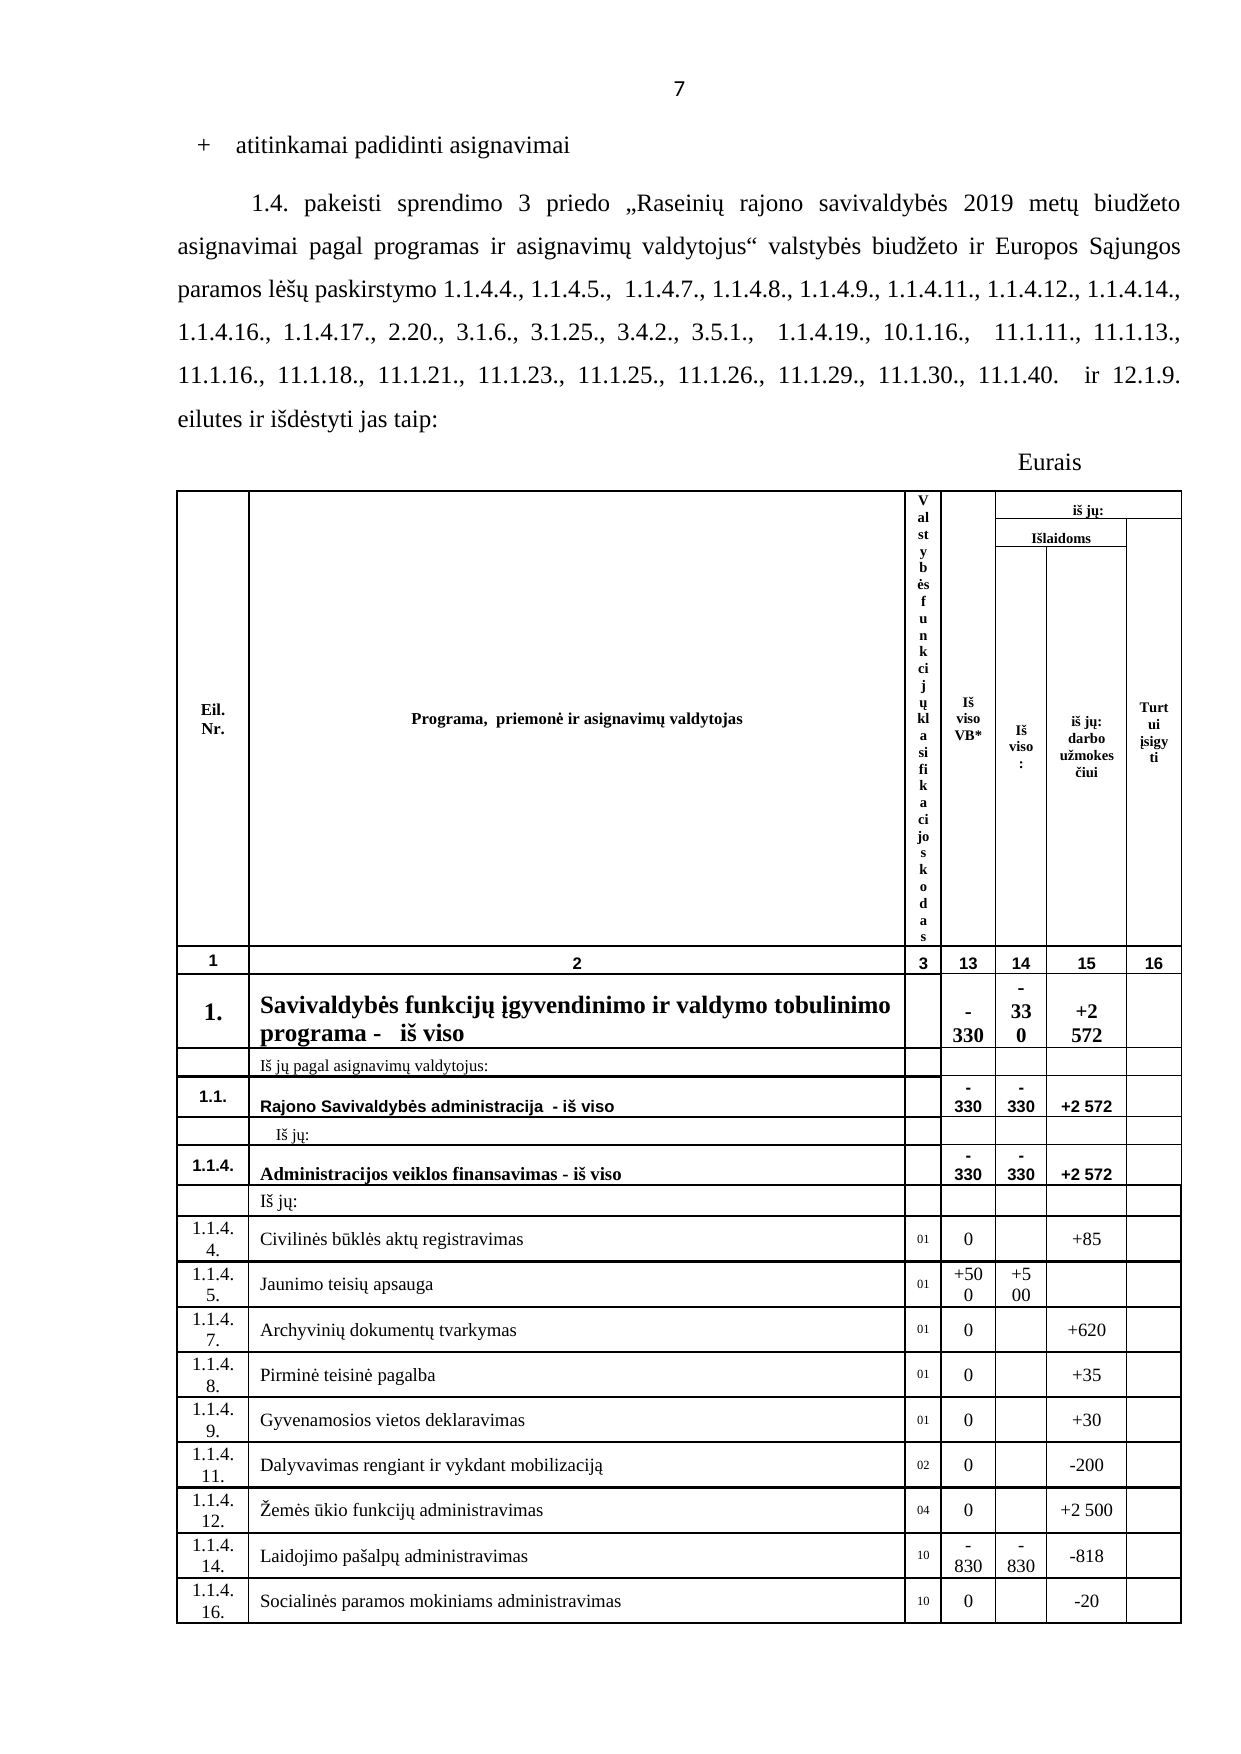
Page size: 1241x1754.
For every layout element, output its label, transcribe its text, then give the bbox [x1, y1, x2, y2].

table_cell Savivaldybės funkcijų įgyvendinimo ir valdymo tobulinimo programa - iš viso [250, 975, 904, 1047]
table_cell [1127, 1398, 1180, 1441]
table_cell +620 [1047, 1308, 1126, 1351]
table_cell 2 [250, 947, 904, 973]
table_cell [906, 1118, 940, 1144]
table_cell +30 [1047, 1398, 1126, 1441]
table_cell -330 [996, 1076, 1046, 1116]
table_header Valstybės funkcijų klasifikacijos kodas [906, 492, 940, 945]
table_cell 04 [906, 1489, 940, 1532]
table_cell [1127, 1048, 1181, 1075]
table_cell 1.1.4.16. [178, 1579, 248, 1622]
table_cell 0 [942, 1353, 995, 1396]
table_cell +2 572 [1047, 1076, 1126, 1116]
table_cell [1127, 1263, 1180, 1306]
table_cell 1.1.4.11. [178, 1443, 248, 1486]
table_cell 1.1.4.4. [178, 1217, 248, 1260]
table_cell Išlaidoms [996, 519, 1126, 546]
table_cell 1.1.4. [178, 1146, 248, 1184]
table_cell [1127, 1117, 1181, 1144]
table_cell [178, 1118, 248, 1144]
table_cell 13 [942, 947, 995, 973]
table_cell [906, 1078, 940, 1116]
table_cell Jaunimo teisių apsauga [249, 1263, 904, 1306]
table_cell 01 [906, 1217, 940, 1260]
table_cell Socialinės paramos mokiniams administravimas [249, 1579, 904, 1622]
table_cell [996, 1217, 1046, 1260]
table_cell -330 [942, 1076, 995, 1116]
table_cell 1.1.4.7. [178, 1308, 248, 1351]
table_cell [1127, 974, 1181, 1047]
table_cell 16 [1127, 947, 1181, 973]
table_cell [996, 1579, 1046, 1622]
table_cell 10 [906, 1579, 940, 1622]
table_cell -330 [942, 1145, 995, 1184]
table_cell [1127, 1217, 1180, 1260]
table_cell Dalyvavimas rengiant ir vykdant mobilizaciją [249, 1443, 904, 1486]
table_cell -818 [1047, 1534, 1126, 1577]
table_cell Pirminė teisinė pagalba [249, 1353, 904, 1396]
table_cell [996, 1489, 1046, 1532]
table_cell 1.1.4.5. [178, 1263, 248, 1306]
table_cell [1127, 1489, 1180, 1532]
table_header Iš viso VB* [942, 492, 995, 945]
table_cell 0 [942, 1443, 995, 1486]
text Eurais [177, 447, 1181, 476]
table_cell [906, 1186, 940, 1215]
table_cell Iš jų: [250, 1118, 904, 1144]
table_cell [996, 1186, 1046, 1215]
table_cell -830 [996, 1534, 1046, 1577]
table_cell [996, 1117, 1046, 1144]
table_cell [1047, 1263, 1126, 1306]
table_cell [178, 1049, 248, 1075]
table_cell 1. [178, 975, 248, 1047]
table_cell 1.1.4.9. [178, 1398, 248, 1441]
table_cell [942, 1048, 995, 1075]
table_cell +2 500 [1047, 1489, 1126, 1532]
table_header Programa, priemonė ir asignavimų valdytojas [250, 492, 904, 945]
table_cell +2 572 [1047, 1145, 1126, 1184]
table_cell 14 [996, 947, 1046, 973]
table_cell Rajono Savivaldybės administracija - iš viso [250, 1078, 904, 1116]
table_cell [1127, 1308, 1180, 1351]
table_cell Iš jų: [249, 1186, 904, 1215]
table_cell 10 [906, 1534, 940, 1577]
table_cell Gyvenamosios vietos deklaravimas [249, 1398, 904, 1441]
table_cell Civilinės būklės aktų registravimas [249, 1217, 904, 1260]
table_cell Turtui įsigyti [1127, 519, 1181, 945]
table_cell +500 [996, 1263, 1046, 1306]
table_cell 0 [942, 1489, 995, 1532]
table_cell +2 572 [1047, 974, 1126, 1047]
table_cell 01 [906, 1353, 940, 1396]
table_cell [906, 975, 940, 1047]
table_cell 0 [942, 1398, 995, 1441]
table_cell [178, 1186, 248, 1215]
table_header Eil. Nr. [178, 492, 248, 945]
table_cell 0 [942, 1217, 995, 1260]
table_cell [996, 1048, 1046, 1075]
table_cell 02 [906, 1443, 940, 1486]
table_cell [1127, 1076, 1181, 1116]
table_cell 1 [178, 947, 248, 973]
text 1.4. pakeisti sprendimo 3 priedo „Raseinių rajono savivaldybės 2019 metų biudžeto asignavimai pagal programas ir asignavimų valdytojus“ valstybės biudžeto ir Europos Sąjungos paramos lėšų paskirstymo 1.1.4.4., 1.1.4.5., 1.1.4.7., 1.1.4.8., 1.1.4.9., 1.1.4.11., 1.1.4.12., 1.1.4.14., 1.1.4.16., 1.1.4.17., 2.20., 3.1.6., 3.1.25., 3.4.2., 3.5.1., 1.1.4.19., 10.1.16., 11.1.11., 11.1.13., 11.1.16., 11.1.18., 11.1.21., 11.1.23., 11.1.25., 11.1.26., 11.1.29., 11.1.30., 11.1.40. ir 12.1.9. eilutes ir išdėstyti jas taip: [177, 188, 1181, 432]
table_cell [906, 1049, 940, 1075]
table_cell [1127, 1579, 1180, 1622]
table_cell 01 [906, 1308, 940, 1351]
table_cell [996, 1398, 1046, 1441]
table_cell 0 [942, 1579, 995, 1622]
table_cell Administracijos veiklos finansavimas - iš viso [250, 1146, 904, 1184]
table_cell [1127, 1186, 1180, 1215]
table_cell [996, 1443, 1046, 1486]
table_cell -20 [1047, 1579, 1126, 1622]
table_cell -330 [996, 1145, 1046, 1184]
table_cell [942, 1186, 995, 1215]
table_cell Archyvinių dokumentų tvarkymas [249, 1308, 904, 1351]
table_cell -200 [1047, 1443, 1126, 1486]
table_cell Laidojimo pašalpų administravimas [249, 1534, 904, 1577]
table_cell [1047, 1048, 1126, 1075]
table_cell Iš viso: [996, 547, 1046, 945]
table_cell [1047, 1117, 1126, 1144]
table_cell Iš jų pagal asignavimų valdytojus: [250, 1049, 904, 1075]
table_cell 01 [906, 1398, 940, 1441]
table_cell -330 [942, 974, 995, 1047]
table_cell +500 [942, 1263, 995, 1306]
table_cell Žemės ūkio funkcijų administravimas [249, 1489, 904, 1532]
table_cell [906, 1146, 940, 1184]
table_cell +35 [1047, 1353, 1126, 1396]
table_cell 0 [942, 1308, 995, 1351]
table_cell [942, 1117, 995, 1144]
table_cell iš jų: darbo užmokesčiui [1047, 547, 1126, 945]
table_cell 1.1.4.12. [178, 1489, 248, 1532]
text + atitinkamai padidinti asignavimai [177, 131, 1181, 159]
table_cell 3 [906, 947, 940, 973]
table_cell [996, 1308, 1046, 1351]
table_cell -330 [996, 974, 1046, 1047]
table_cell -830 [942, 1534, 995, 1577]
table_cell 1.1.4.14. [178, 1534, 248, 1577]
table_cell [1127, 1353, 1180, 1396]
table_cell 1.1.4.8. [178, 1353, 248, 1396]
table_cell [1127, 1145, 1181, 1184]
table_cell [996, 1353, 1046, 1396]
table_cell 1.1. [178, 1078, 248, 1116]
table_cell 15 [1047, 947, 1126, 973]
table_cell 01 [906, 1263, 940, 1306]
table_cell [1127, 1443, 1180, 1486]
table_cell +85 [1047, 1217, 1126, 1260]
table_header iš jų: [996, 492, 1181, 518]
table_cell [1047, 1186, 1126, 1215]
table_cell [1127, 1534, 1180, 1577]
